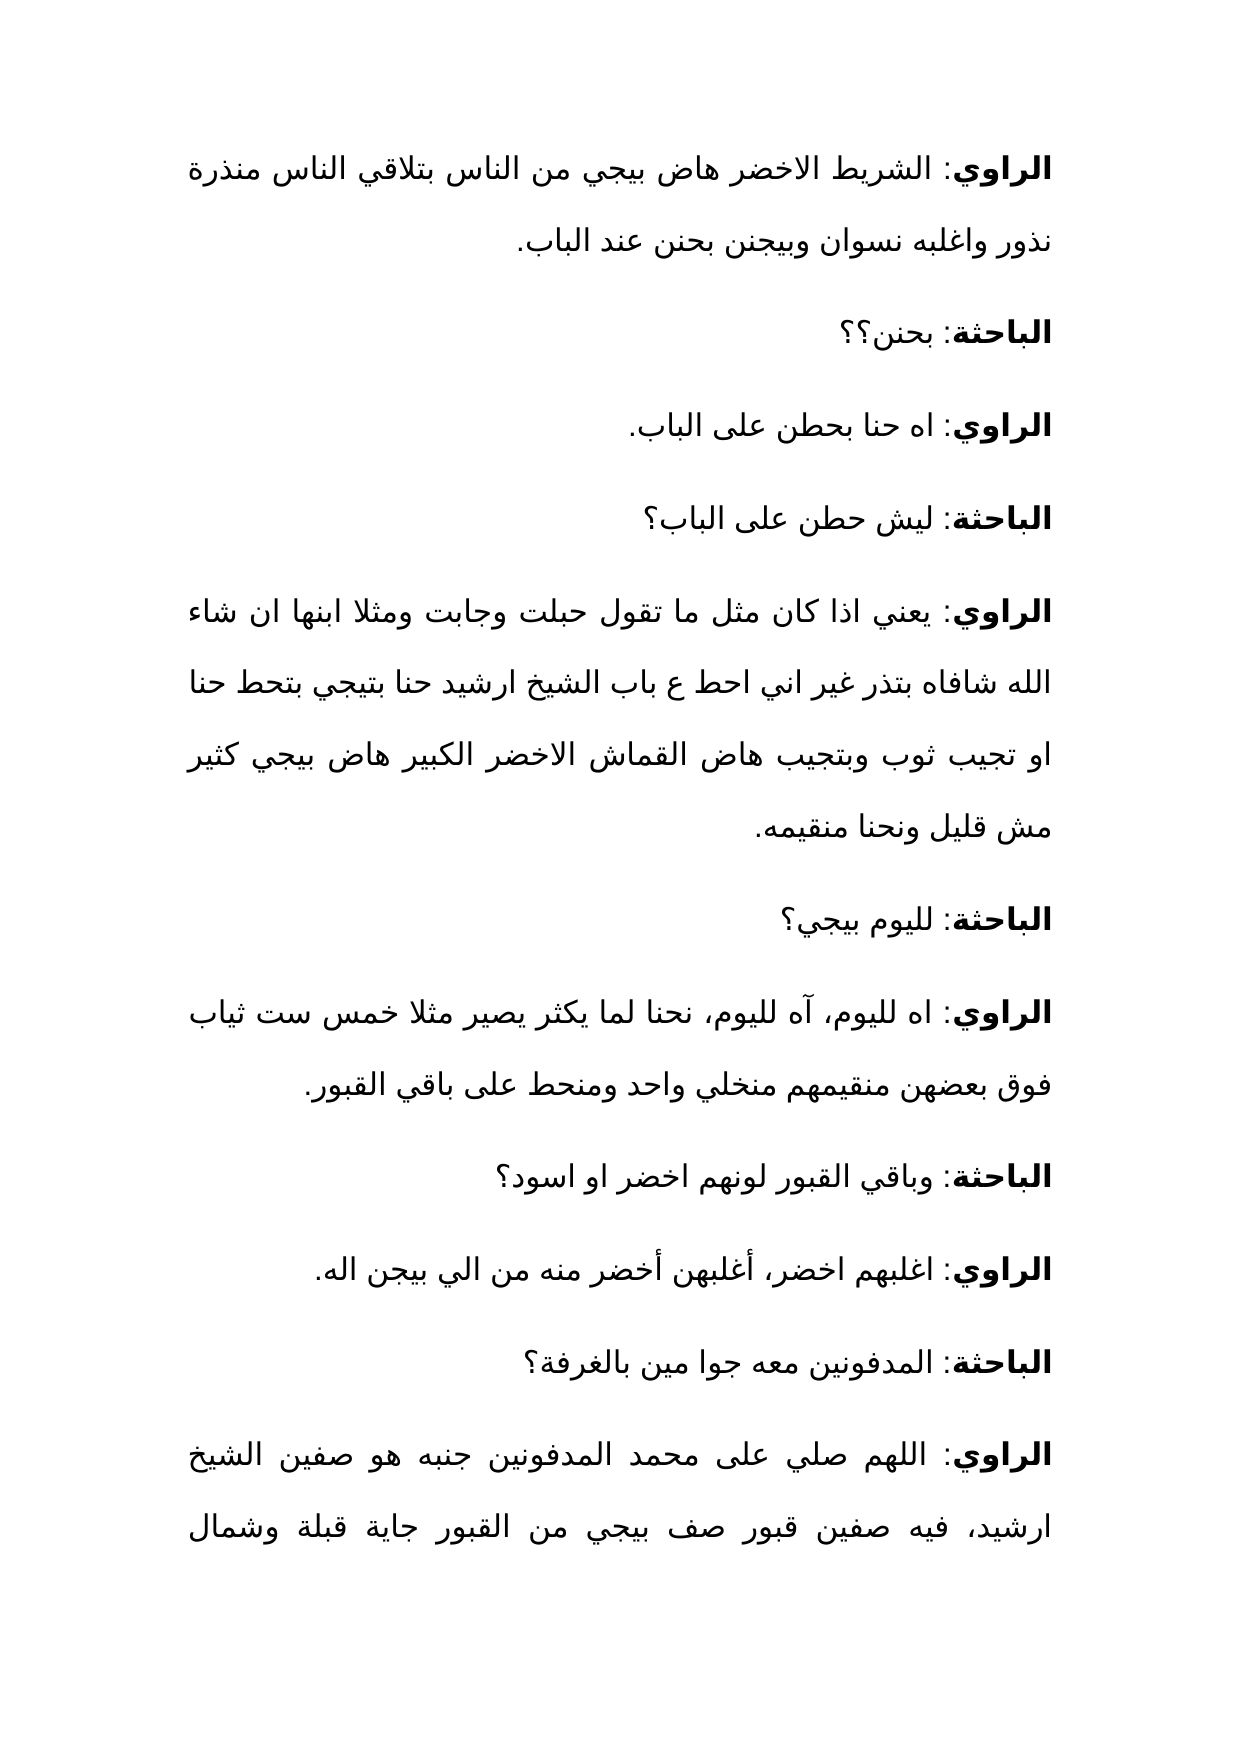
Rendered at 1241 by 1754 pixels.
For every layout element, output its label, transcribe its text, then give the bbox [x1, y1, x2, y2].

text الراوي: يعني اذا كان مثل ما تقول حبلت وجابت ومثلا ابنها ان شاء الله شافاه بتذر غير اني احط ع باب الشيخ ارشيد حنا بتيجي بتحط حنا او تجيب ثوب وبتجيب هاض القماش الاخضر الكبير هاض بيجي كثير مش قليل ونحنا منقيمه. [187, 593, 1053, 844]
text الراوي: اه لليوم، آه لليوم، نحنا لما يكثر يصير مثلا خمس ست ثياب فوق بعضهن منقيمهم منخلي واحد ومنحط على باقي القبور. [187, 994, 1053, 1102]
text الباحثة: ليش حطن على الباب؟ [187, 500, 1053, 536]
text الراوي: اغلبهم اخضر، أغلبهن أخضر منه من الي بيجن اله. [187, 1251, 1053, 1287]
text الراوي: اه حنا بحطن على الباب. [187, 407, 1053, 443]
text الباحثة: المدفونين معه جوا مين بالغرفة؟ [187, 1344, 1053, 1380]
text الباحثة: وباقي القبور لونهم اخضر او اسود؟ [187, 1158, 1053, 1194]
text الباحثة: لليوم بيجي؟ [187, 901, 1053, 937]
text الراوي: اللهم صلي على محمد المدفونين جنبه هو صفين الشيخ ارشيد، فيه صفين قبور صف بيجي من القبور جاية قبلة وشمال الصف الاول اخوه الشيخ شريدة جنبوه بجنبه مصطفى شريدة أخوه بجنبه في جد المراشدة وفي قبر كانوا يظلوا يحطوا عليه المصاحف لما تبلى يعني شوي يحطوها عليه هاض. [187, 1436, 1053, 1544]
text الراوي: الشريط الاخضر هاض بيجي من الناس بتلاقي الناس منذرة نذور واغلبه نسوان وبيجنن بحنن عند الباب. [187, 150, 1053, 258]
text الباحثة: بحنن؟؟ [187, 314, 1053, 351]
